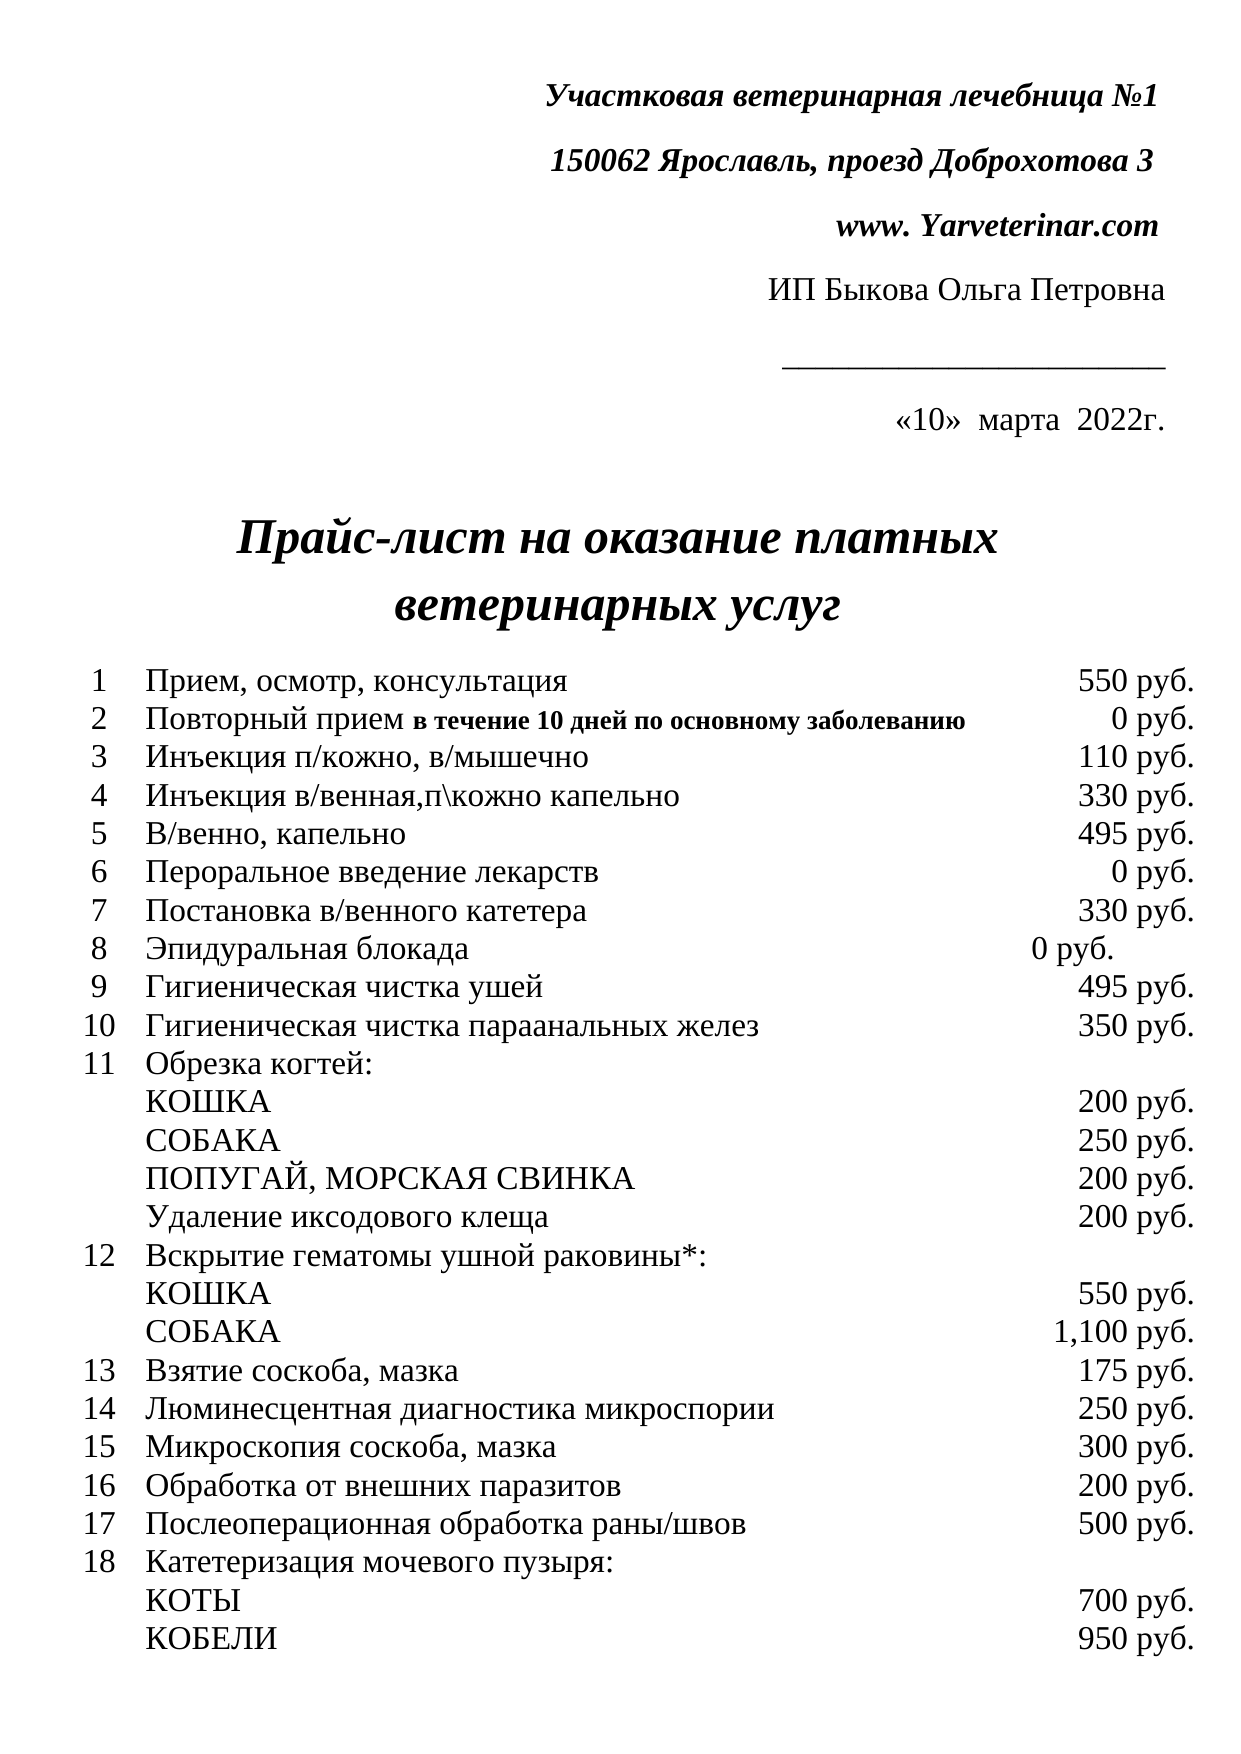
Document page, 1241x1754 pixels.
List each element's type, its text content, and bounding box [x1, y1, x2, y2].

table_cell [64, 1159, 134, 1197]
table_cell Катетеризация мочевого пузыря: [134, 1542, 1020, 1580]
table_cell 200 руб. [1020, 1159, 1206, 1197]
table_cell 11 [64, 1044, 134, 1082]
table_cell [1020, 1542, 1206, 1580]
table_cell 175 руб. [1020, 1350, 1206, 1388]
text Участковая ветеринарная лечебница №1 [75, 75, 1165, 113]
table_cell [64, 1274, 134, 1312]
table_cell 200 руб. [1020, 1082, 1206, 1120]
table_cell 3 [64, 737, 134, 775]
table_cell 330 руб. [1020, 775, 1206, 813]
table_cell Удаление иксодового клеща [134, 1197, 1020, 1235]
text «10» марта 2022г. [75, 399, 1165, 438]
table_cell СОБАКА [134, 1120, 1020, 1158]
text _______________________ [75, 334, 1165, 373]
table_cell Пероральное введение лекарств [134, 852, 1020, 890]
text ИП Быкова Ольга Петровна [75, 270, 1165, 308]
table_cell 16 [64, 1465, 134, 1503]
table_cell Обрезка когтей: [134, 1044, 1020, 1082]
table_cell 15 [64, 1427, 134, 1465]
table_cell Люминесцентная диагностика микроспории [134, 1389, 1020, 1427]
table_cell 495 руб. [1020, 967, 1206, 1005]
table_cell 550 руб. [1020, 1274, 1206, 1312]
table_cell СОБАКА [134, 1312, 1020, 1350]
table_cell 495 руб. [1020, 814, 1206, 852]
table_cell В/венно, капельно [134, 814, 1020, 852]
table_cell 18 [64, 1542, 134, 1580]
table_cell Обработка от внешних паразитов [134, 1465, 1020, 1503]
table_cell ПОПУГАЙ, МОРСКАЯ СВИНКА [134, 1159, 1020, 1197]
table_cell 7 [64, 890, 134, 928]
table_cell 300 руб. [1020, 1427, 1206, 1465]
table_cell КОБЕЛИ [134, 1619, 1020, 1657]
table_cell Постановка в/венного катетера [134, 890, 1020, 928]
table_cell 17 [64, 1504, 134, 1542]
table_cell Инъекция п/кожно, в/мышечно [134, 737, 1020, 775]
table_cell 500 руб. [1020, 1504, 1206, 1542]
table_cell Повторный прием в течение 10 дней по основному заболеванию [134, 699, 1020, 737]
table_cell 14 [64, 1389, 134, 1427]
table_cell [64, 1120, 134, 1158]
table_cell [64, 1082, 134, 1120]
table_cell Гигиеническая чистка параанальных желез [134, 1005, 1020, 1043]
table_cell [64, 1197, 134, 1235]
text 150062 Ярославль, проезд Доброхотова 3 [75, 140, 1165, 178]
table_cell 12 [64, 1235, 134, 1273]
table_header 1 [64, 660, 134, 698]
table_cell Гигиеническая чистка ушей [134, 967, 1020, 1005]
table_cell [64, 1619, 134, 1657]
table_cell 5 [64, 814, 134, 852]
table_cell 250 руб. [1020, 1389, 1206, 1427]
table_cell 300 руб. [1020, 852, 1206, 890]
text www. Yarveterinar.com [75, 205, 1165, 243]
table_cell 13 [64, 1350, 134, 1388]
table_cell 250 руб. [1020, 1120, 1206, 1158]
table_header Прием, осмотр, консультация [134, 660, 1020, 698]
table_cell [1020, 1044, 1206, 1082]
table_cell [1020, 1235, 1206, 1273]
table_cell [64, 1312, 134, 1350]
table_cell Эпидуральная блокада [134, 929, 1020, 967]
table_cell 200 руб. [1020, 1197, 1206, 1235]
table_header 550 руб. [1020, 660, 1206, 698]
table_cell 350 руб. [1020, 1005, 1206, 1043]
table_cell 6 [64, 852, 134, 890]
table_cell КОШКА [134, 1274, 1020, 1312]
table_cell 8 [64, 929, 134, 967]
table_cell 700 руб. [1020, 1580, 1206, 1618]
table_cell 2 [64, 699, 134, 737]
table_cell 330 руб. [1020, 890, 1206, 928]
table_cell 1 100 руб. [1020, 1312, 1206, 1350]
table_cell Вскрытие гематомы ушной раковины*: [134, 1235, 1020, 1273]
table_cell 500-1000 р. [1020, 929, 1206, 967]
table_cell 10 [64, 1005, 134, 1043]
table_cell 4 [64, 775, 134, 813]
table_cell 950 руб. [1020, 1619, 1206, 1657]
table_cell 9 [64, 967, 134, 1005]
table_cell 200 руб. [1020, 1465, 1206, 1503]
table_cell 110 руб. [1020, 737, 1206, 775]
table_cell Взятие соскоба, мазка [134, 1350, 1020, 1388]
table_cell Микроскопия соскоба, мазка [134, 1427, 1020, 1465]
table_cell 0 руб. [1020, 699, 1206, 737]
table_cell Послеоперационная обработка раны/швов [134, 1504, 1020, 1542]
table_cell [64, 1580, 134, 1618]
table_cell Инъекция в/венная,п\кожно капельно [134, 775, 1020, 813]
table_cell КОТЫ [134, 1580, 1020, 1618]
text Прайс-лист на оказание платных ветеринарных услуг [75, 507, 1165, 631]
table_cell КОШКА [134, 1082, 1020, 1120]
